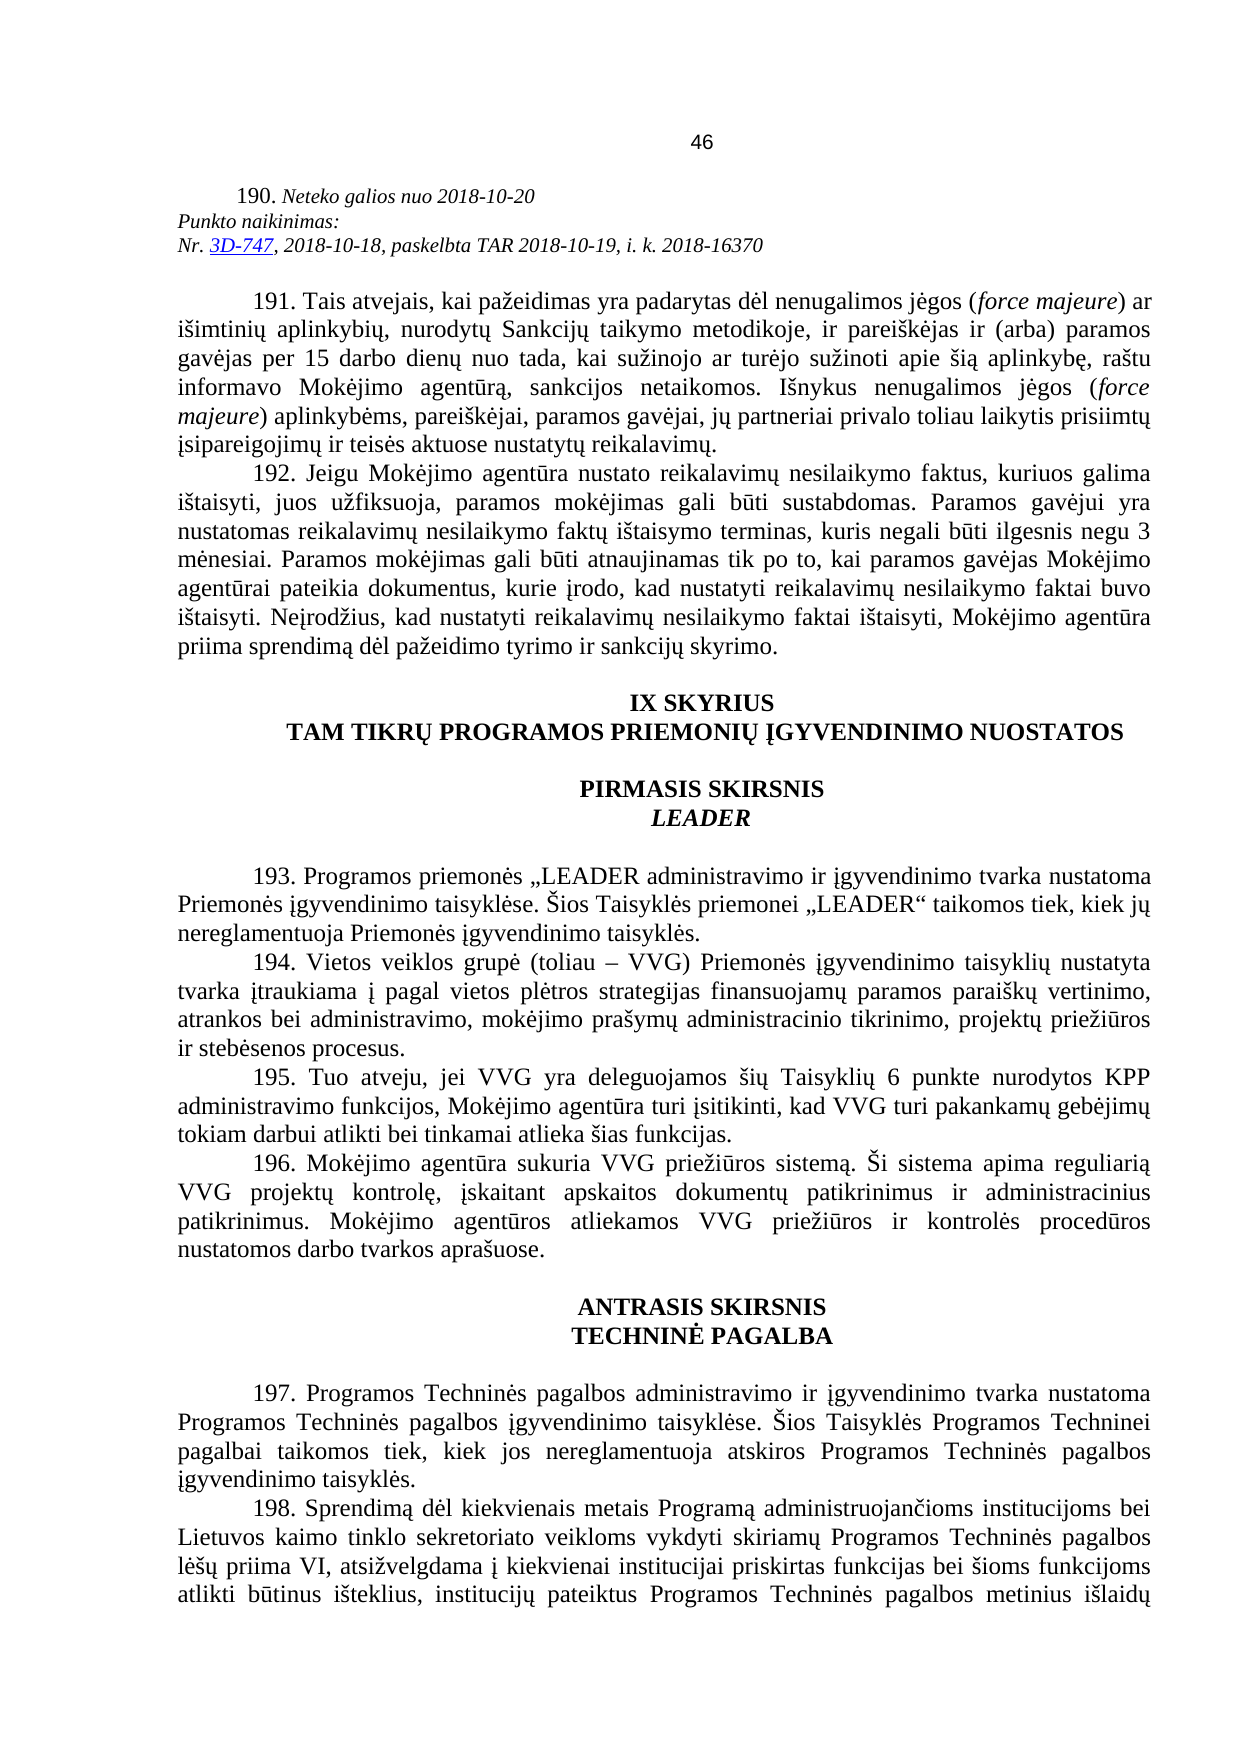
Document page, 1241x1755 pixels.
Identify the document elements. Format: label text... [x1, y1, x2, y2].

text Punkto naikinimas: [177, 209, 1152, 233]
text PIRMASIS SKIRSNIS [177, 774, 1152, 803]
text ANTRASIS SKIRSNIS [177, 1292, 1152, 1321]
text 193. Programos priemonės „LEADER administravimo ir įgyvendinimo tvarka nustatoma Priemonės įgyvendinimo taisyklėse. Šios Taisyklės priemonei „LEADER“ taikomos tiek, kiek jų nereglamentuoja Priemonės įgyvendinimo taisyklės. [177, 861, 1152, 947]
text 196. Mokėjimo agentūra sukuria VVG priežiūros sistemą. Ši sistema apima reguliarią VVG projektų kontrolę, įskaitant apskaitos dokumentų patikrinimus ir administracinius patikrinimus. Mokėjimo agentūros atliekamos VVG priežiūros ir kontrolės procedūros nustatomos darbo tvarkos aprašuose. [177, 1148, 1152, 1263]
text 195. Tuo atveju, jei VVG yra deleguojamos šių Taisyklių 6 punkte nurodytos KPP administravimo funkcijos, Mokėjimo agentūra turi įsitikinti, kad VVG turi pakankamų gebėjimų tokiam darbui atlikti bei tinkamai atlieka šias funkcijas. [177, 1062, 1152, 1148]
text TAM TIKRŲ PROGRAMOS PRIEMONIŲ ĮGYVENDINIMO NUOSTATOS [177, 717, 1152, 746]
text 191. Tais atvejais, kai pažeidimas yra padarytas dėl nenugalimos jėgos (force majeure) ar išimtinių aplinkybių, nurodytų Sankcijų taikymo metodikoje, ir pareiškėjas ir (arba) paramos gavėjas per 15 darbo dienų nuo tada, kai sužinojo ar turėjo sužinoti apie šią aplinkybę, raštu informavo Mokėjimo agentūrą, sankcijos netaikomos. Išnykus nenugalimos jėgos (force majeure) aplinkybėms, pareiškėjai, paramos gavėjai, jų partneriai privalo toliau laikytis prisiimtų įsipareigojimų ir teisės aktuose nustatytų reikalavimų. [177, 286, 1152, 458]
text IX SKYRIUS [177, 688, 1152, 717]
text 197. Programos Techninės pagalbos administravimo ir įgyvendinimo tvarka nustatoma Programos Techninės pagalbos įgyvendinimo taisyklėse. Šios Taisyklės Programos Techninei pagalbai taikomos tiek, kiek jos nereglamentuoja atskiros Programos Techninės pagalbos įgyvendinimo taisyklės. [177, 1378, 1152, 1493]
text 190. Neteko galios nuo 2018-10-20 [177, 183, 1152, 209]
text 198. Sprendimą dėl kiekvienais metais Programą administruojančioms institucijoms bei Lietuvos kaimo tinklo sekretoriato veikloms vykdyti skiriamų Programos Techninės pagalbos lėšų priima VI, atsižvelgdama į kiekvienai institucijai priskirtas funkcijas bei šioms funkcijoms atlikti būtinus išteklius, institucijų pateiktus Programos Techninės pagalbos metinius išlaidų [177, 1493, 1152, 1608]
text Nr. 3D-747, 2018-10-18, paskelbta TAR 2018-10-19, i. k. 2018-16370 [177, 233, 1152, 257]
text 192. Jeigu Mokėjimo agentūra nustato reikalavimų nesilaikymo faktus, kuriuos galima ištaisyti, juos užfiksuoja, paramos mokėjimas gali būti sustabdomas. Paramos gavėjui yra nustatomas reikalavimų nesilaikymo faktų ištaisymo terminas, kuris negali būti ilgesnis negu 3 mėnesiai. Paramos mokėjimas gali būti atnaujinamas tik po to, kai paramos gavėjas Mokėjimo agentūrai pateikia dokumentus, kurie įrodo, kad nustatyti reikalavimų nesilaikymo faktai buvo ištaisyti. Neįrodžius, kad nustatyti reikalavimų nesilaikymo faktai ištaisyti, Mokėjimo agentūra priima sprendimą dėl pažeidimo tyrimo ir sankcijų skyrimo. [177, 458, 1152, 659]
text LEADER [177, 803, 1152, 832]
text TECHNINĖ PAGALBA [177, 1321, 1152, 1349]
text 194. Vietos veiklos grupė (toliau – VVG) Priemonės įgyvendinimo taisyklių nustatyta tvarka įtraukiama į pagal vietos plėtros strategijas finansuojamų paramos paraiškų vertinimo, atrankos bei administravimo, mokėjimo prašymų administracinio tikrinimo, projektų priežiūros ir stebėsenos procesus. [177, 947, 1152, 1062]
